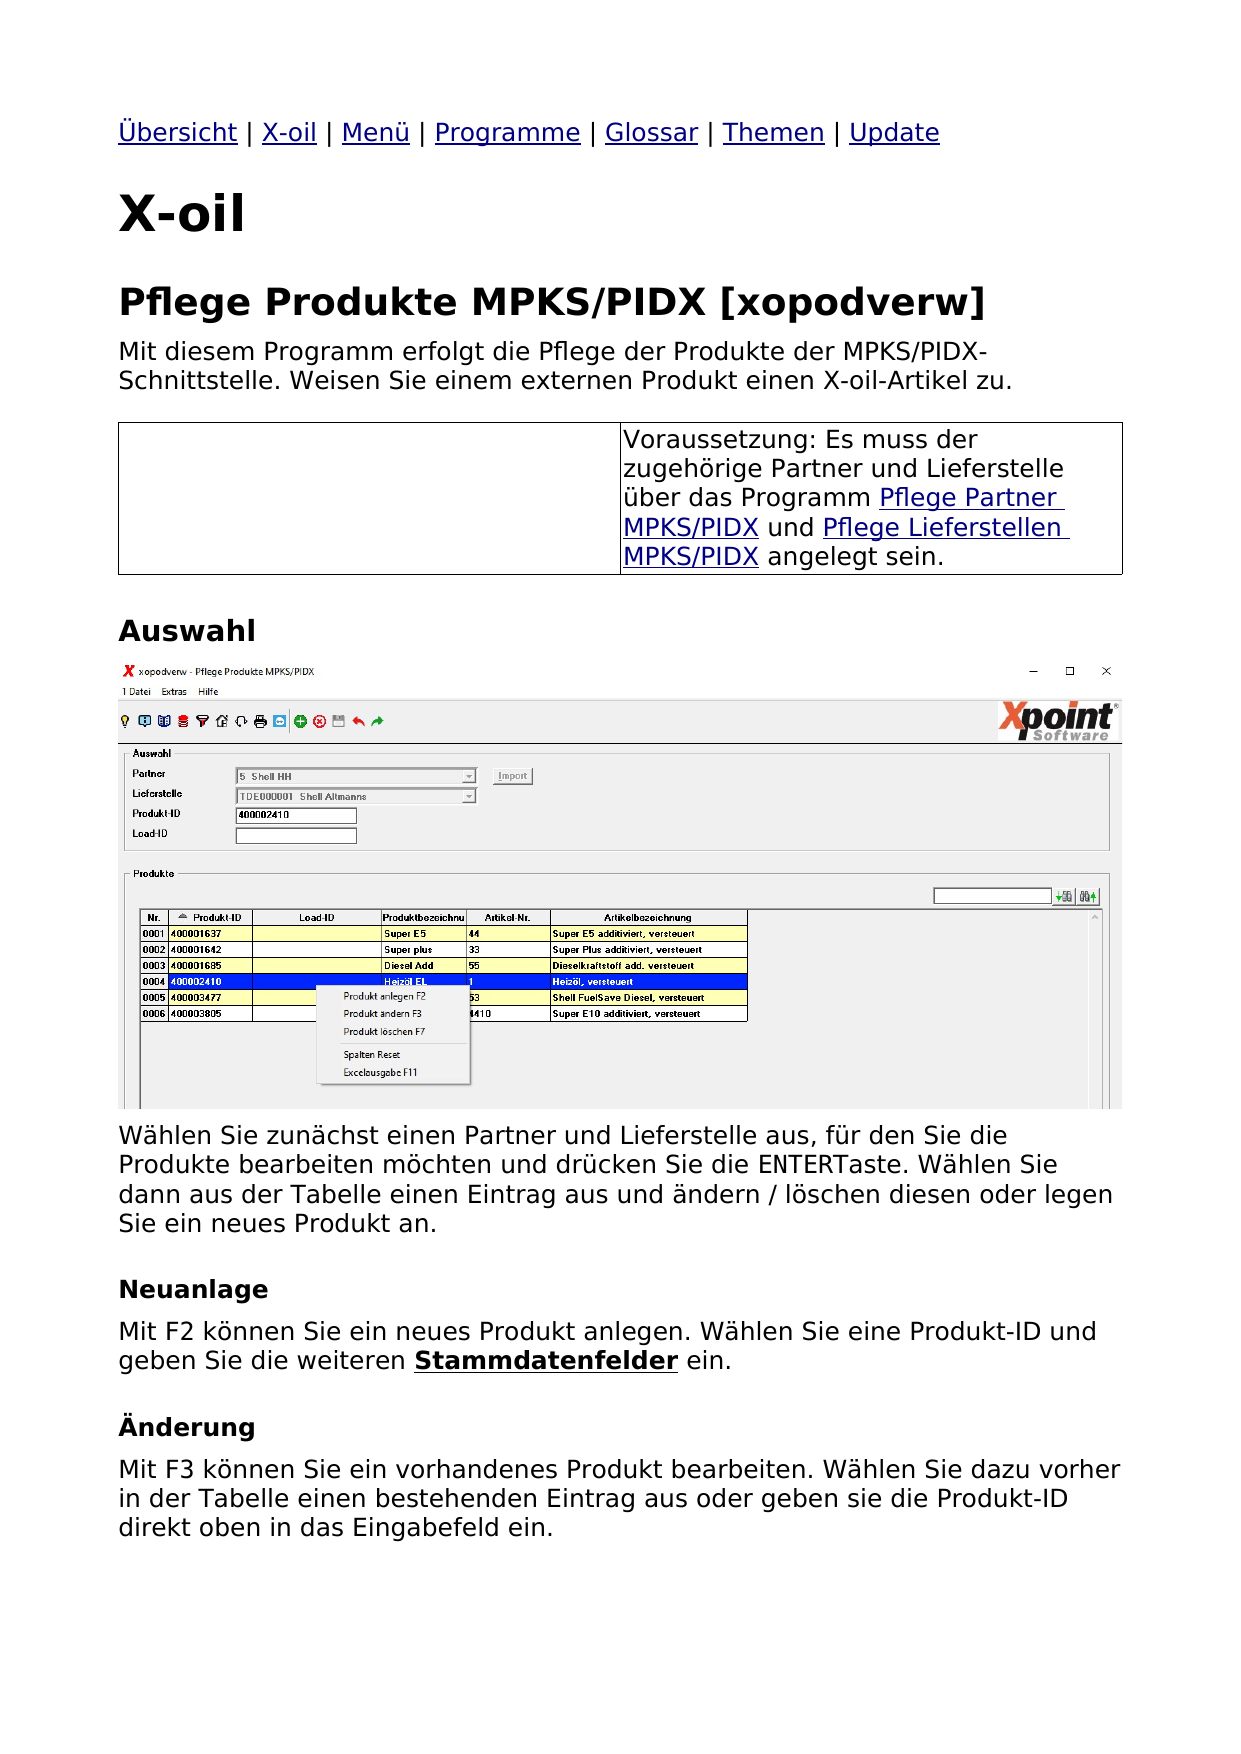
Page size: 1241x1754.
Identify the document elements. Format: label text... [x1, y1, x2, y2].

text Mit F3 können Sie ein vorhandenes Produkt bearbeiten. Wählen Sie dazu vorher in der Tabelle einen bestehenden Eintrag aus oder geben sie die Produkt-ID direkt oben in das Eingabefeld ein. [118, 1455, 1122, 1542]
subtitle Änderung [118, 1413, 1122, 1442]
text Übersicht | X-oil | Menü | Programme | Glossar | Themen | Update [118, 118, 1122, 147]
text Wählen Sie zunächst einen Partner und Lieferstelle aus, für den Sie die Produkte bearbeiten möchten und drücken Sie die ENTERTaste. Wählen Sie dann aus der Tabelle einen Eintrag aus und ändern / löschen diesen oder legen Sie ein neues Produkt an. [118, 1122, 1122, 1238]
table_header [119, 423, 620, 574]
text Mit F2 können Sie ein neues Produkt anlegen. Wählen Sie eine Produkt-ID und geben Sie die weiteren Stammdatenfelder ein. [118, 1317, 1122, 1376]
table_header Voraussetzung: Es muss der zugehörige Partner und Lieferstelle über das Programm Pflege Partner MPKS/PIDX und Pflege Lieferstellen MPKS/PIDX angelegt sein. [621, 423, 1122, 574]
picture [118, 660, 1123, 1109]
subtitle Auswahl [118, 614, 1122, 648]
text Mit diesem Programm erfolgt die Pflege der Produkte der MPKS/PIDX-Schnittstelle. Weisen Sie einem externen Produkt einen X-oil-Artikel zu. [118, 337, 1122, 395]
subtitle X-oil [118, 185, 1122, 243]
subtitle Neuanlage [118, 1276, 1122, 1305]
subtitle Pflege Produkte MPKS/PIDX [xopodverw] [118, 281, 1122, 324]
